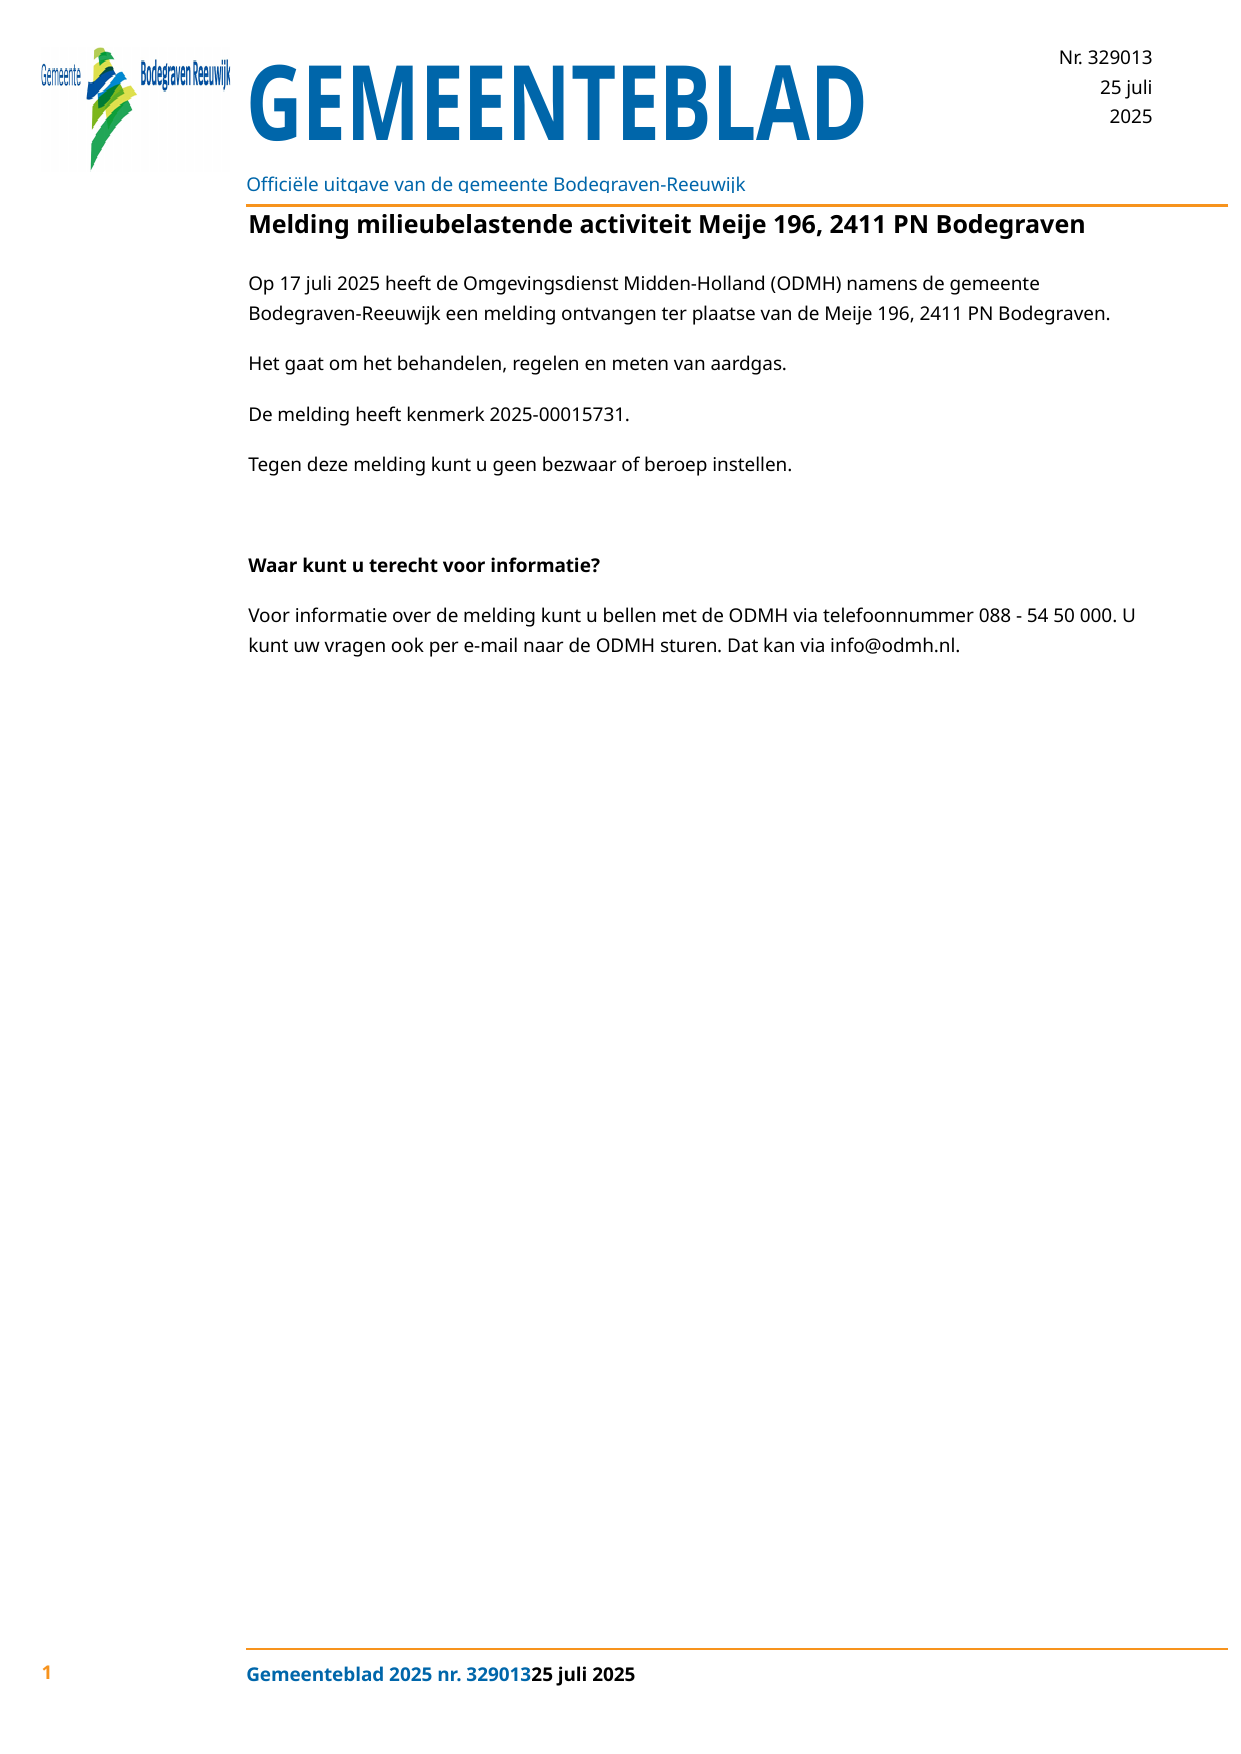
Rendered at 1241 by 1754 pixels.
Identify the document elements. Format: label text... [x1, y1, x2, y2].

text Melding milieubelastende activiteit Meije 196, 2411 PN Bodegraven [248, 207, 1152, 241]
text De melding heeft kenmerk 2025-00015731. [248, 401, 1152, 426]
text Waar kunt u terecht voor informatie? [248, 552, 1152, 578]
text Voor informatie over de melding kunt u bellen met de ODMH via telefoonnummer 088 - 54 50 000. U kunt uw vragen ook per e-mail naar de ODMH sturen. Dat kan via info@odmh.nl. [248, 602, 1152, 658]
text Tegen deze melding kunt u geen bezwaar of beroep instellen. [248, 451, 1152, 477]
picture [41, 47, 231, 172]
text Op 17 juli 2025 heeft de Omgevingsdienst Midden-Holland (ODMH) namens de gemeente Bodegraven-Reeuwijk een melding ontvangen ter plaatse van de Meije 196, 2411 PN Bodegraven. [248, 270, 1152, 326]
text Het gaat om het behandelen, regelen en meten van aardgas. [248, 350, 1152, 376]
